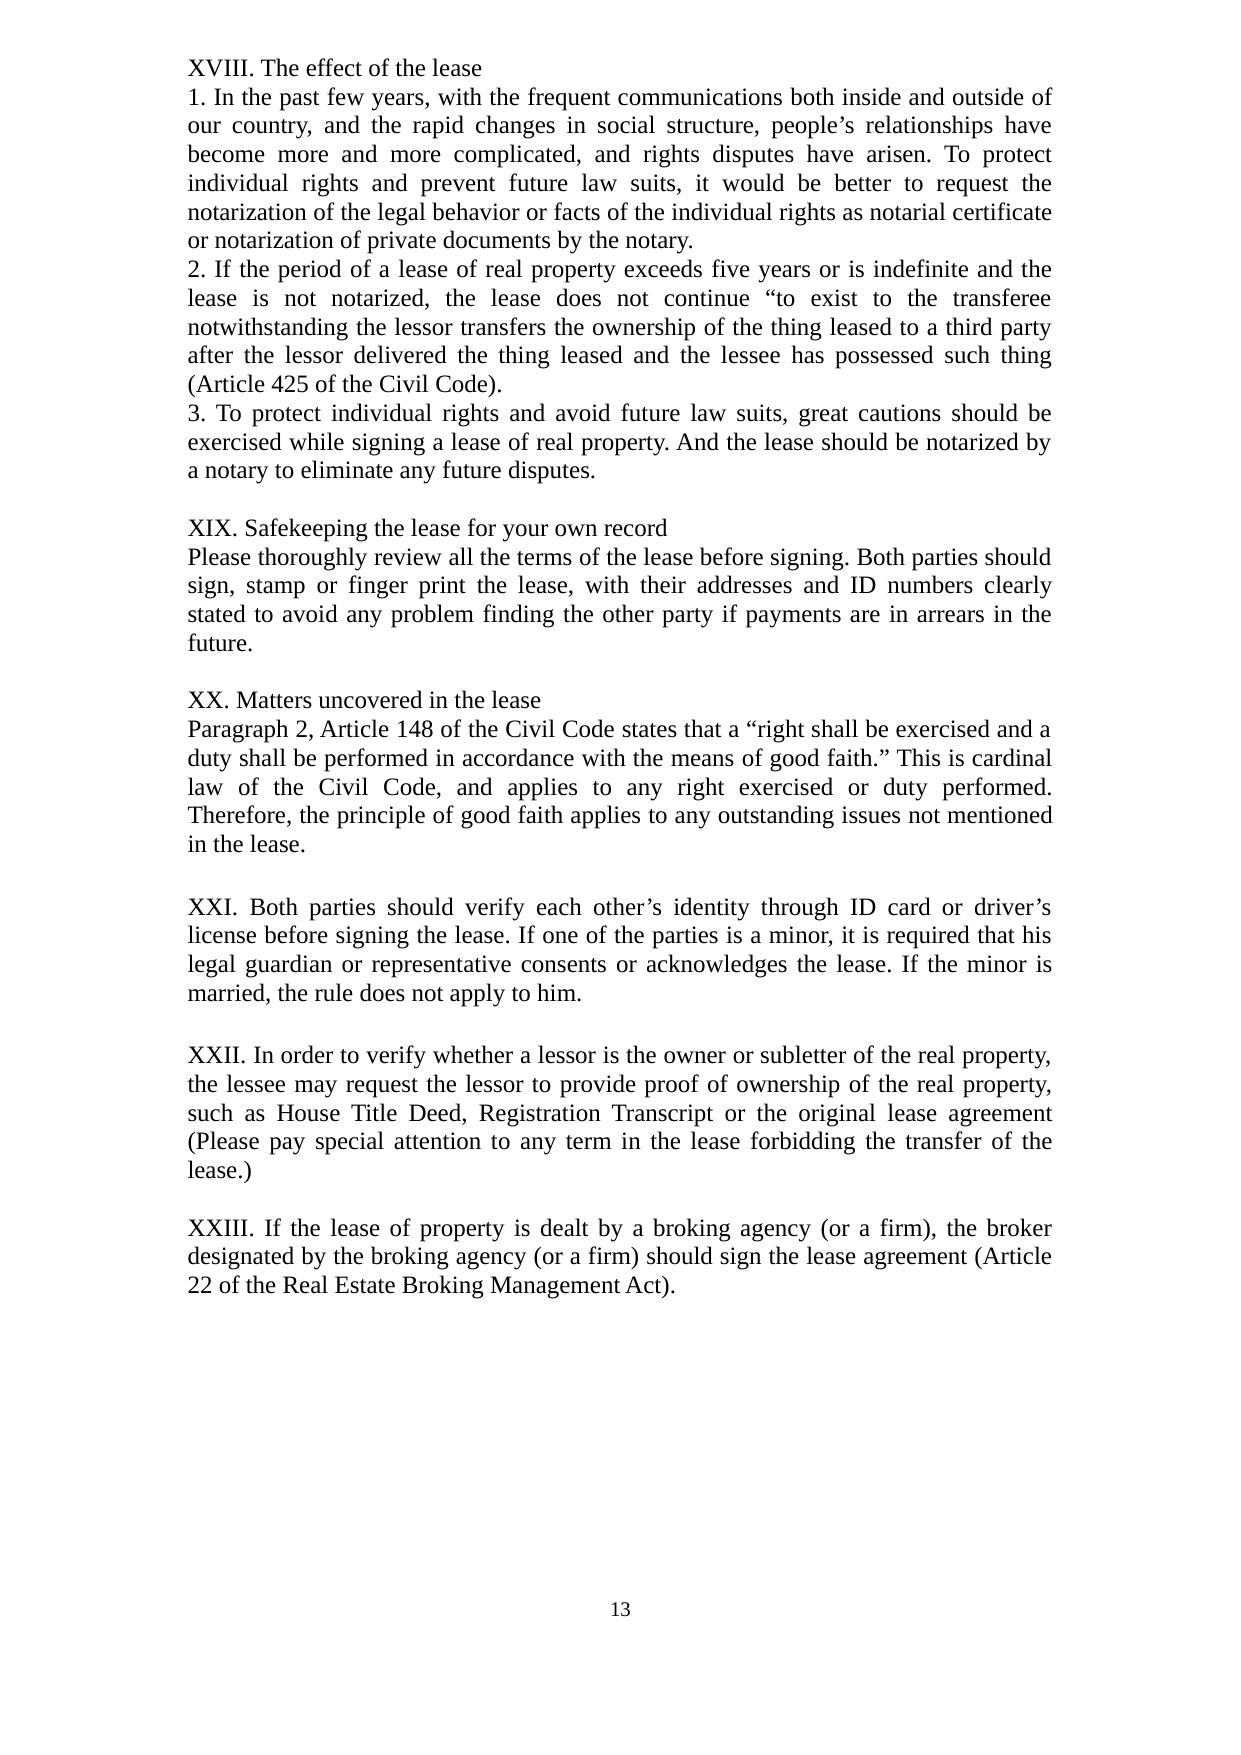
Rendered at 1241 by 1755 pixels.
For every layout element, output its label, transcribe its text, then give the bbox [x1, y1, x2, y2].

text XX. Matters uncovered in the lease [187, 686, 1053, 714]
text 2. If the period of a lease of real property exceeds five years or is indefinite and the lease is not notarized, the lease does not continue “to exist to the transferee notwithstanding the lessor transfers the ownership of the thing leased to a third party after the lessor delivered the thing leased and the lessee has possessed such thing (Article 425 of the Civil Code). [187, 254, 1053, 398]
text Please thoroughly review all the terms of the lease before signing. Both parties should sign, stamp or finger print the lease, with their addresses and ID numbers clearly stated to avoid any problem finding the other party if payments are in arrears in the future. [187, 542, 1053, 657]
text XXII. In order to verify whether a lessor is the owner or subletter of the real property, the lessee may request the lessor to provide proof of ownership of the real property, such as House Title Deed, Registration Transcript or the original lease agreement (Please pay special attention to any term in the lease forbidding the transfer of the lease.) [187, 1040, 1053, 1184]
text XIX. Safekeeping the lease for your own record [187, 513, 1053, 542]
text XXI. Both parties should verify each other’s identity through ID card or driver’s license before signing the lease. If one of the parties is a minor, it is required that his legal guardian or representative consents or acknowledges the lease. If the minor is married, the rule does not apply to him. [187, 892, 1053, 1007]
text Paragraph 2, Article 148 of the Civil Code states that a “right shall be exercised and a duty shall be performed in accordance with the means of good faith.” This is cardinal law of the Civil Code, and applies to any right exercised or duty performed. Therefore, the principle of good faith applies to any outstanding issues not mentioned in the lease. [187, 714, 1053, 858]
text 1. In the past few years, with the frequent communications both inside and outside of our country, and the rapid changes in social structure, people’s relationships have become more and more complicated, and rights disputes have arisen. To protect individual rights and prevent future law suits, it would be better to request the notarization of the legal behavior or facts of the individual rights as notarial certificate or notarization of private documents by the notary. [187, 82, 1053, 254]
text 3. To protect individual rights and avoid future law suits, great cautions should be exercised while signing a lease of real property. And the lease should be notarized by a notary to eliminate any future disputes. [187, 398, 1053, 484]
text XVIII. The effect of the lease [187, 53, 1053, 82]
text XXIII. If the lease of property is dealt by a broking agency (or a firm), the broker designated by the broking agency (or a firm) should sign the lease agreement (Article 22 of the Real Estate Broking Management Act). [187, 1213, 1053, 1299]
